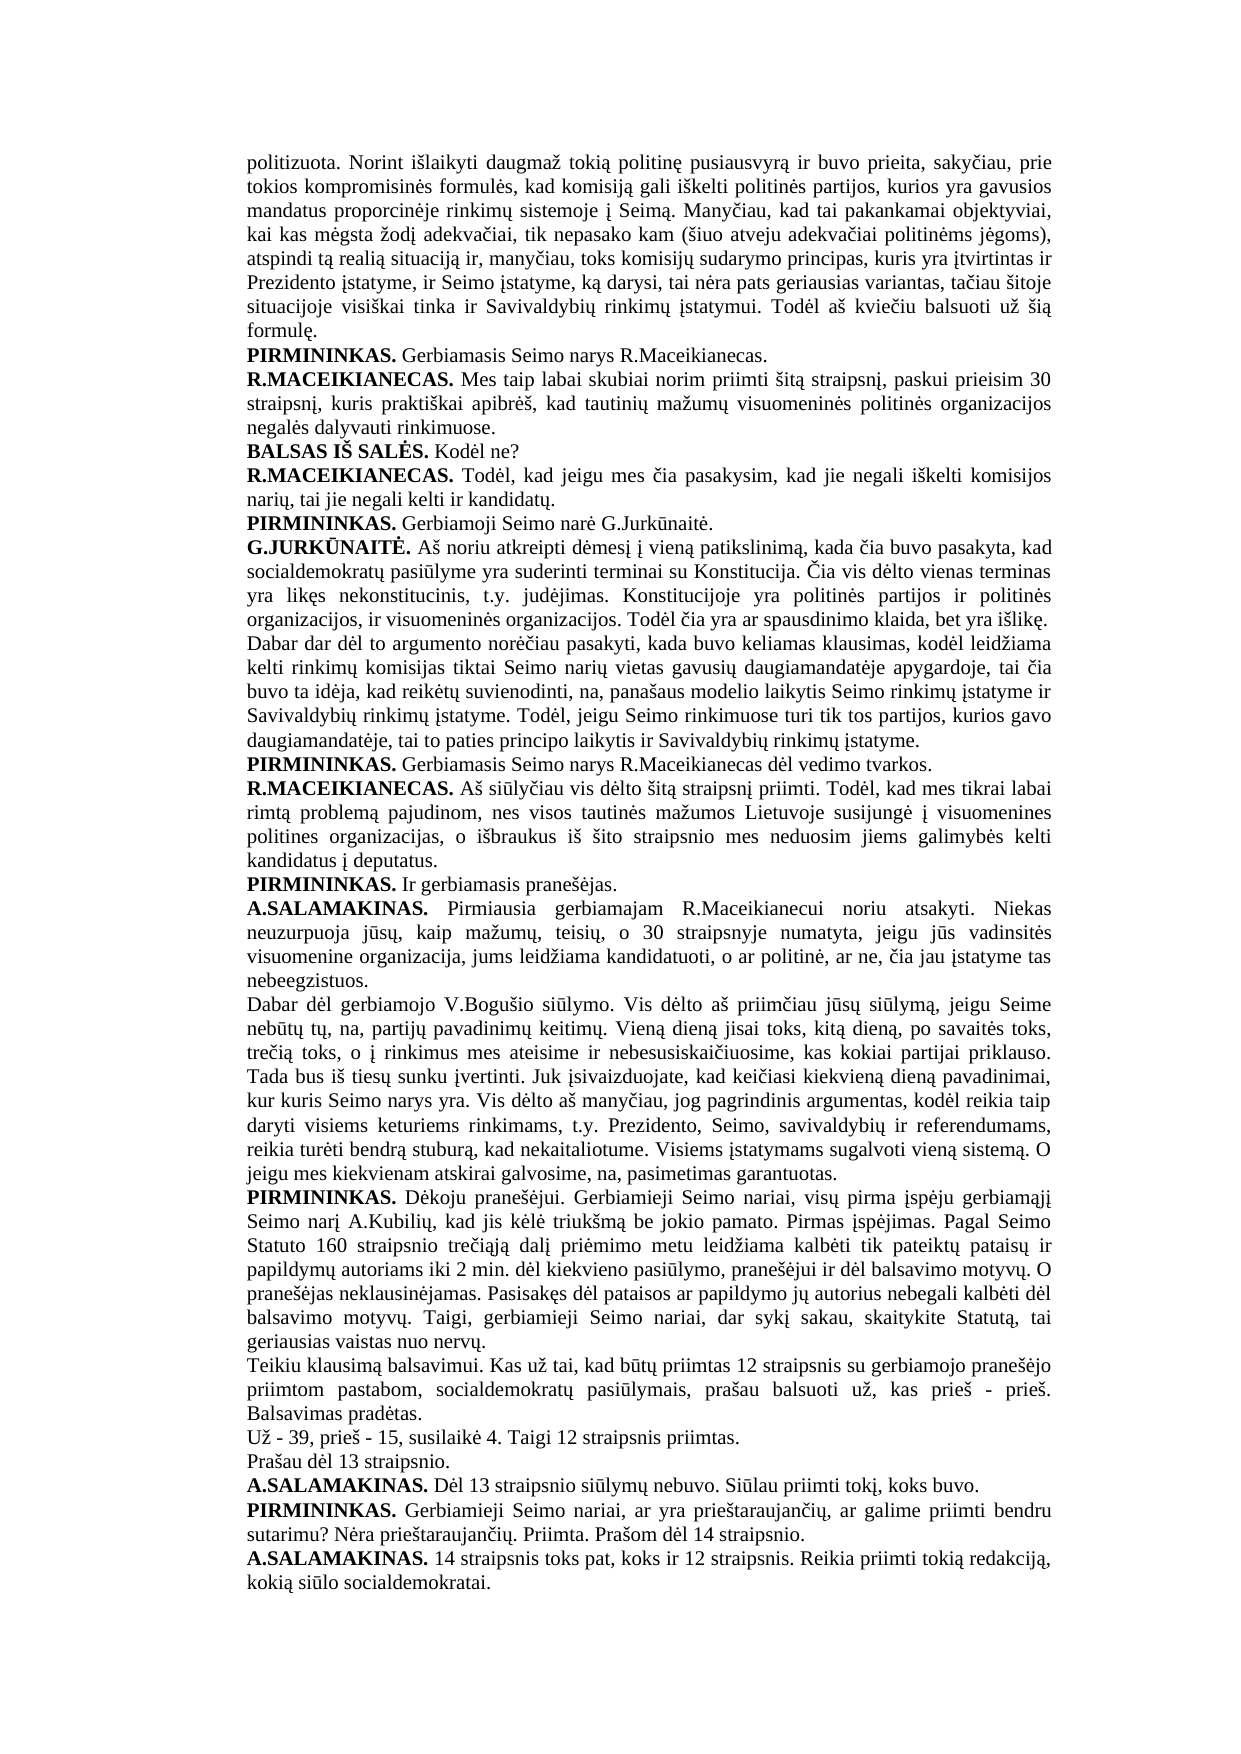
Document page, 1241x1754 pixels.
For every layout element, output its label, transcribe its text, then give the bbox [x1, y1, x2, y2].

text G.JURKŪNAITĖ. Aš noriu atkreipti dėmesį į vieną patikslinimą, kada čia buvo pasakyta, kad socialdemokratų pasiūlyme yra suderinti terminai su Konstitucija. Čia vis dėlto vienas terminas yra likęs nekonstitucinis, t.y. judėjimas. Konstitucijoje yra politinės partijos ir politinės organizacijos, ir visuomeninės organizacijos. Todėl čia yra ar spausdinimo klaida, bet yra išlikę. [247, 535, 1053, 631]
text PIRMININKAS. Gerbiamoji Seimo narė G.Jurkūnaitė. [247, 511, 1053, 535]
text Už - 39, prieš - 15, susilaikė 4. Taigi 12 straipsnis priimtas. [247, 1425, 1053, 1449]
text Dabar dėl gerbiamojo V.Bogušio siūlymo. Vis dėlto aš priimčiau jūsų siūlymą, jeigu Seime nebūtų tų, na, partijų pavadinimų keitimų. Vieną dieną jisai toks, kitą dieną, po savaitės toks, trečią toks, o į rinkimus mes ateisime ir nebesusiskaičiuosime, kas kokiai partijai priklauso. Tada bus iš tiesų sunku įvertinti. Juk įsivaizduojate, kad keičiasi kiekvieną dieną pavadinimai, kur kuris Seimo narys yra. Vis dėlto aš manyčiau, jog pagrindinis argumentas, kodėl reikia taip daryti visiems keturiems rinkimams, t.y. Prezidento, Seimo, savivaldybių ir referendumams, reikia turėti bendrą stuburą, kad nekaitaliotume. Visiems įstatymams sugalvoti vieną sistemą. O jeigu mes kiekvienam atskirai galvosime, na, pasimetimas garantuotas. [247, 992, 1053, 1185]
text Teikiu klausimą balsavimui. Kas už tai, kad būtų priimtas 12 straipsnis su gerbiamojo pranešėjo priimtom pastabom, socialdemokratų pasiūlymais, prašau balsuoti už, kas prieš - prieš. Balsavimas pradėtas. [247, 1353, 1053, 1425]
text Prašau dėl 13 straipsnio. [247, 1449, 1053, 1473]
text PIRMININKAS. Gerbiamieji Seimo nariai, ar yra prieštaraujančių, ar galime priimti bendru sutarimu? Nėra prieštaraujančių. Priimta. Prašom dėl 14 straipsnio. [247, 1497, 1053, 1546]
text A.SALAMAKINAS. Dėl 13 straipsnio siūlymų nebuvo. Siūlau priimti tokį, koks buvo. [247, 1473, 1053, 1497]
text A.SALAMAKINAS. Pirmiausia gerbiamajam R.Maceikianecui noriu atsakyti. Niekas neuzurpuoja jūsų, kaip mažumų, teisių, o 30 straipsnyje numatyta, jeigu jūs vadinsitės visuomenine organizacija, jums leidžiama kandidatuoti, o ar politinė, ar ne, čia jau įstatyme tas nebeegzistuos. [247, 896, 1053, 992]
text R.MACEIKIANECAS. Todėl, kad jeigu mes čia pasakysim, kad jie negali iškelti komisijos narių, tai jie negali kelti ir kandidatų. [247, 463, 1053, 511]
text PIRMININKAS. Gerbiamasis Seimo narys R.Maceikianecas. [247, 342, 1053, 367]
text Dabar dar dėl to argumento norėčiau pasakyti, kada buvo keliamas klausimas, kodėl leidžiama kelti rinkimų komisijas tiktai Seimo narių vietas gavusių daugiamandatėje apygardoje, tai čia buvo ta idėja, kad reikėtų suvienodinti, na, panašaus modelio laikytis Seimo rinkimų įstatyme ir Savivaldybių rinkimų įstatyme. Todėl, jeigu Seimo rinkimuose turi tik tos partijos, kurios gavo daugiamandatėje, tai to paties principo laikytis ir Savivaldybių rinkimų įstatyme. [247, 631, 1053, 752]
text PIRMININKAS. Gerbiamasis Seimo narys R.Maceikianecas dėl vedimo tvarkos. [247, 752, 1053, 776]
text R.MACEIKIANECAS. Mes taip labai skubiai norim priimti šitą straipsnį, paskui prieisim 30 straipsnį, kuris praktiškai apibrėš, kad tautinių mažumų visuomeninės politinės organizacijos negalės dalyvauti rinkimuose. [247, 367, 1053, 439]
text BALSAS IŠ SALĖS. Kodėl ne? [247, 439, 1053, 463]
text R.MACEIKIANECAS. Aš siūlyčiau vis dėlto šitą straipsnį priimti. Todėl, kad mes tikrai labai rimtą problemą pajudinom, nes visos tautinės mažumos Lietuvoje susijungė į visuomenines politines organizacijas, o išbraukus iš šito straipsnio mes neduosim jiems galimybės kelti kandidatus į deputatus. [247, 776, 1053, 872]
text A.SALAMAKINAS. 14 straipsnis toks pat, koks ir 12 straipsnis. Reikia priimti tokią redakciją, kokią siūlo socialdemokratai. [247, 1546, 1053, 1594]
text politizuota. Norint išlaikyti daugmaž tokią politinę pusiausvyrą ir buvo prieita, sakyčiau, prie tokios kompromisinės formulės, kad komisiją gali iškelti politinės partijos, kurios yra gavusios mandatus proporcinėje rinkimų sistemoje į Seimą. Manyčiau, kad tai pakankamai objektyviai, kai kas mėgsta žodį adekvačiai, tik nepasako kam (šiuo atveju adekvačiai politinėms jėgoms), atspindi tą realią situaciją ir, manyčiau, toks komisijų sudarymo principas, kuris yra įtvirtintas ir Prezidento įstatyme, ir Seimo įstatyme, ką darysi, tai nėra pats geriausias variantas, tačiau šitoje situacijoje visiškai tinka ir Savivaldybių rinkimų įstatymui. Todėl aš kviečiu balsuoti už šią formulę. [247, 150, 1053, 342]
text PIRMININKAS. Dėkoju pranešėjui. Gerbiamieji Seimo nariai, visų pirma įspėju gerbiamąjį Seimo narį A.Kubilių, kad jis kėlė triukšmą be jokio pamato. Pirmas įspėjimas. Pagal Seimo Statuto 160 straipsnio trečiąją dalį priėmimo metu leidžiama kalbėti tik pateiktų pataisų ir papildymų autoriams iki 2 min. dėl kiekvieno pasiūlymo, pranešėjui ir dėl balsavimo motyvų. O pranešėjas neklausinėjamas. Pasisakęs dėl pataisos ar papildymo jų autorius nebegali kalbėti dėl balsavimo motyvų. Taigi, gerbiamieji Seimo nariai, dar sykį sakau, skaitykite Statutą, tai geriausias vaistas nuo nervų. [247, 1185, 1053, 1353]
text PIRMININKAS. Ir gerbiamasis pranešėjas. [247, 872, 1053, 896]
